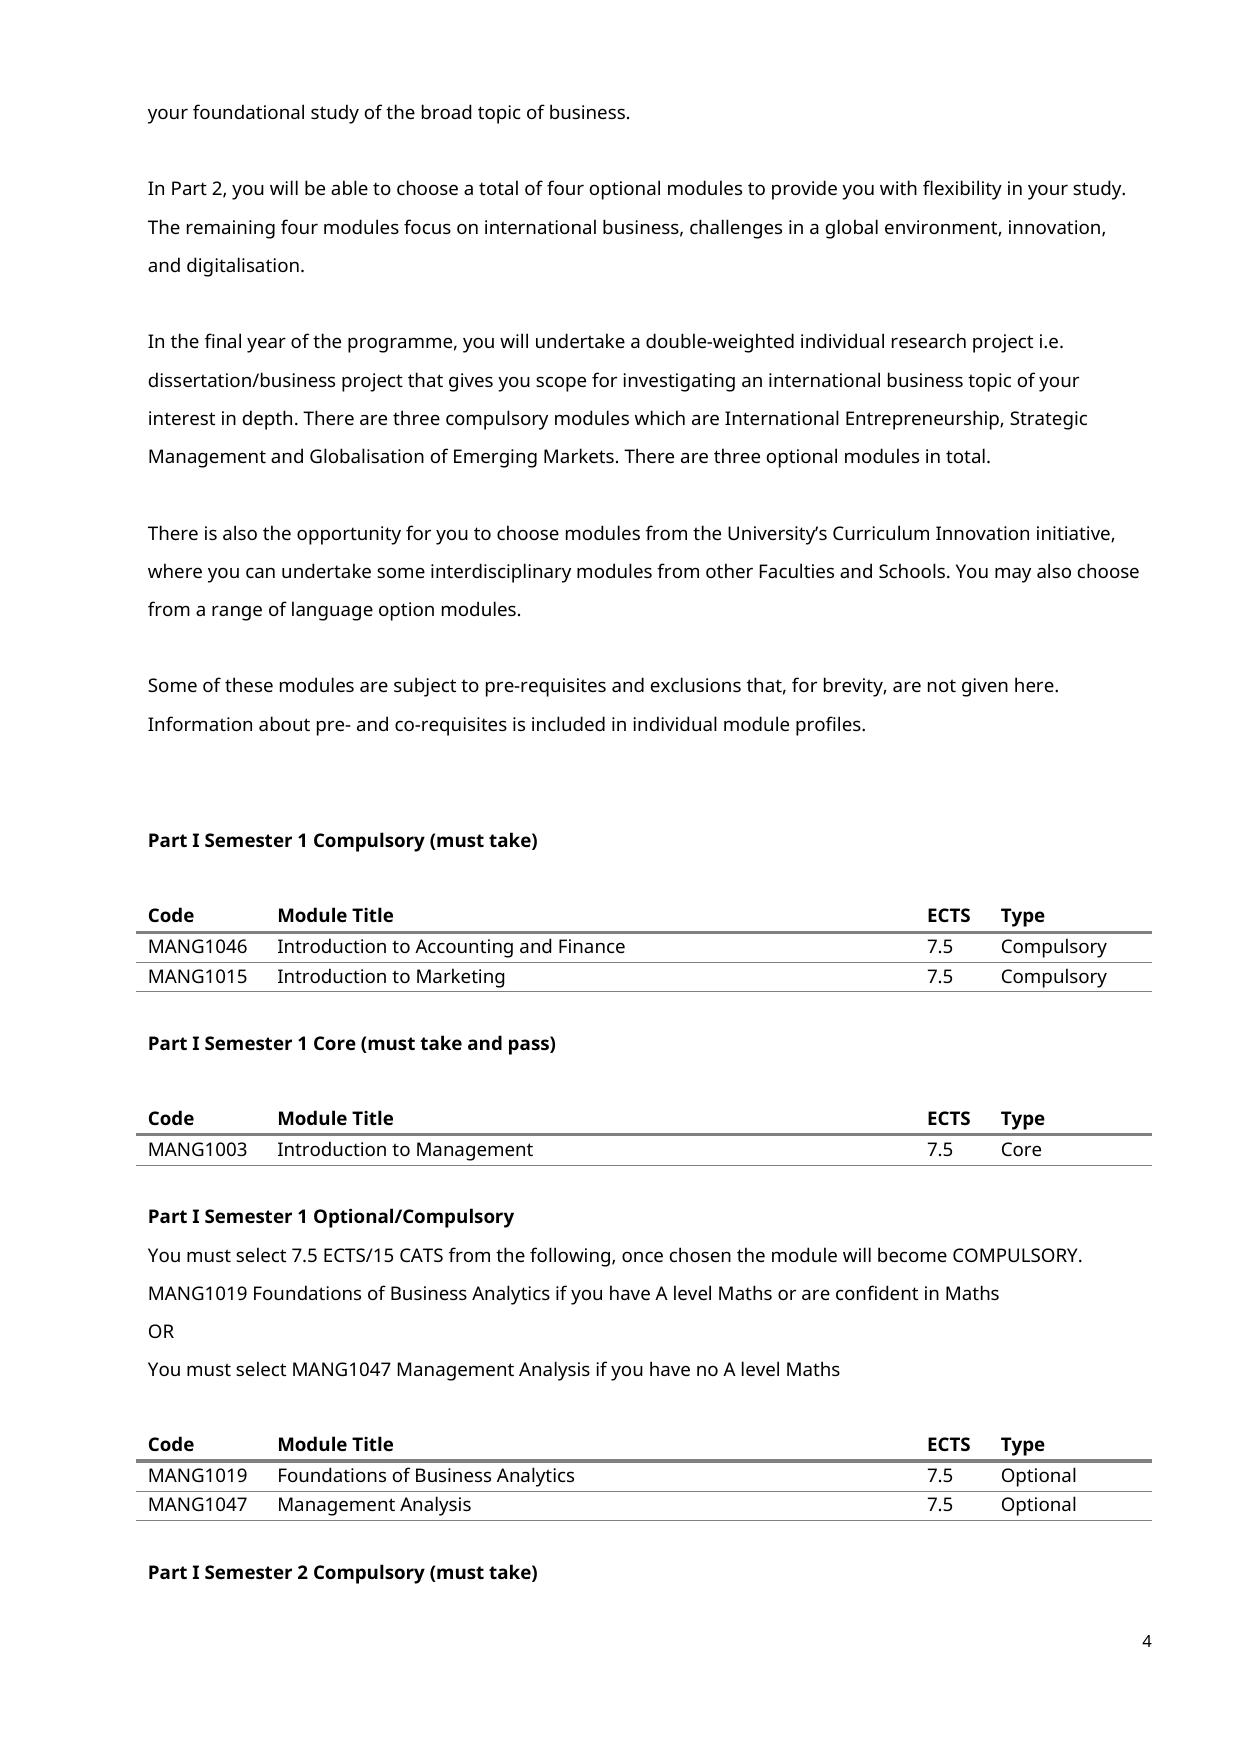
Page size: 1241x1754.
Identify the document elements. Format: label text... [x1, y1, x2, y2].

table_cell Optional [989, 1492, 1152, 1520]
table_cell Code [136, 902, 266, 931]
table_cell Part I Semester 1 Optional/Compulsory You must select 7.5 ECTS/15 CATS from the following, once chosen the module will become COMPULSORY. MANG1019 Foundations of Business Analytics if you have A level Maths or are confident in Maths OR You must select MANG1047 Management Analysis if you have no A level Maths [136, 1166, 1152, 1431]
table_cell Foundations of Business Analytics [266, 1463, 916, 1491]
table_cell Module Title [266, 1431, 916, 1459]
table_cell 7.5 [916, 934, 989, 962]
table_cell Compulsory [989, 963, 1152, 991]
table_cell Code [136, 1431, 266, 1459]
table_cell MANG1047 [136, 1492, 266, 1520]
table_cell 7.5 [916, 1136, 989, 1164]
table_header your foundational study of the broad topic of business. In Part 2, you will be able to choose a total of four optional modules to provide you with flexibility in your study. The remaining four modules focus on international business, challenges in a global environment, innovation, and digitalisation. In the final year of the programme, you will undertake a double-weighted individual research project i.e. dissertation/business project that gives you scope for investigating an international business topic of your interest in depth. There are three compulsory modules which are International Entrepreneurship, Strategic Management and Globalisation of Emerging Markets. There are three optional modules in total. There is also the opportunity for you to choose modules from the University’s Curriculum Innovation initiative, where you can undertake some interdisciplinary modules from other Faculties and Schools. You may also choose from a range of language option modules. Some of these modules are subject to pre-requisites and exclusions that, for brevity, are not given here. Information about pre- and co-requisites is included in individual module profiles. [136, 99, 1152, 789]
table_cell Type [989, 902, 1152, 931]
table_cell Optional [989, 1463, 1152, 1491]
table_cell Introduction to Marketing [266, 963, 916, 991]
table_cell Introduction to Accounting and Finance [266, 934, 916, 962]
table_cell MANG1015 [136, 963, 266, 991]
table_cell Module Title [266, 902, 916, 931]
table_cell Code [136, 1105, 266, 1133]
table_cell Type [989, 1105, 1152, 1133]
table_cell Part I Semester 1 Compulsory (must take) [136, 790, 1152, 902]
table_cell ECTS [916, 1431, 989, 1459]
table_cell Compulsory [989, 934, 1152, 962]
table_cell ECTS [916, 902, 989, 931]
table_cell MANG1003 [136, 1136, 266, 1164]
table_cell Module Title [266, 1105, 916, 1133]
table_cell Management Analysis [266, 1492, 916, 1520]
table_cell ECTS [916, 1105, 989, 1133]
table_cell Part I Semester 1 Core (must take and pass) [136, 992, 1152, 1105]
table_cell 7.5 [916, 963, 989, 991]
table_cell Type [989, 1431, 1152, 1459]
table_cell 7.5 [916, 1492, 989, 1520]
table_cell Core [989, 1136, 1152, 1164]
table_cell 7.5 [916, 1463, 989, 1491]
table_cell MANG1046 [136, 934, 266, 962]
table_cell Introduction to Management [266, 1136, 916, 1164]
table_cell MANG1019 [136, 1463, 266, 1491]
table_cell Part I Semester 2 Compulsory (must take) [136, 1521, 1152, 1596]
